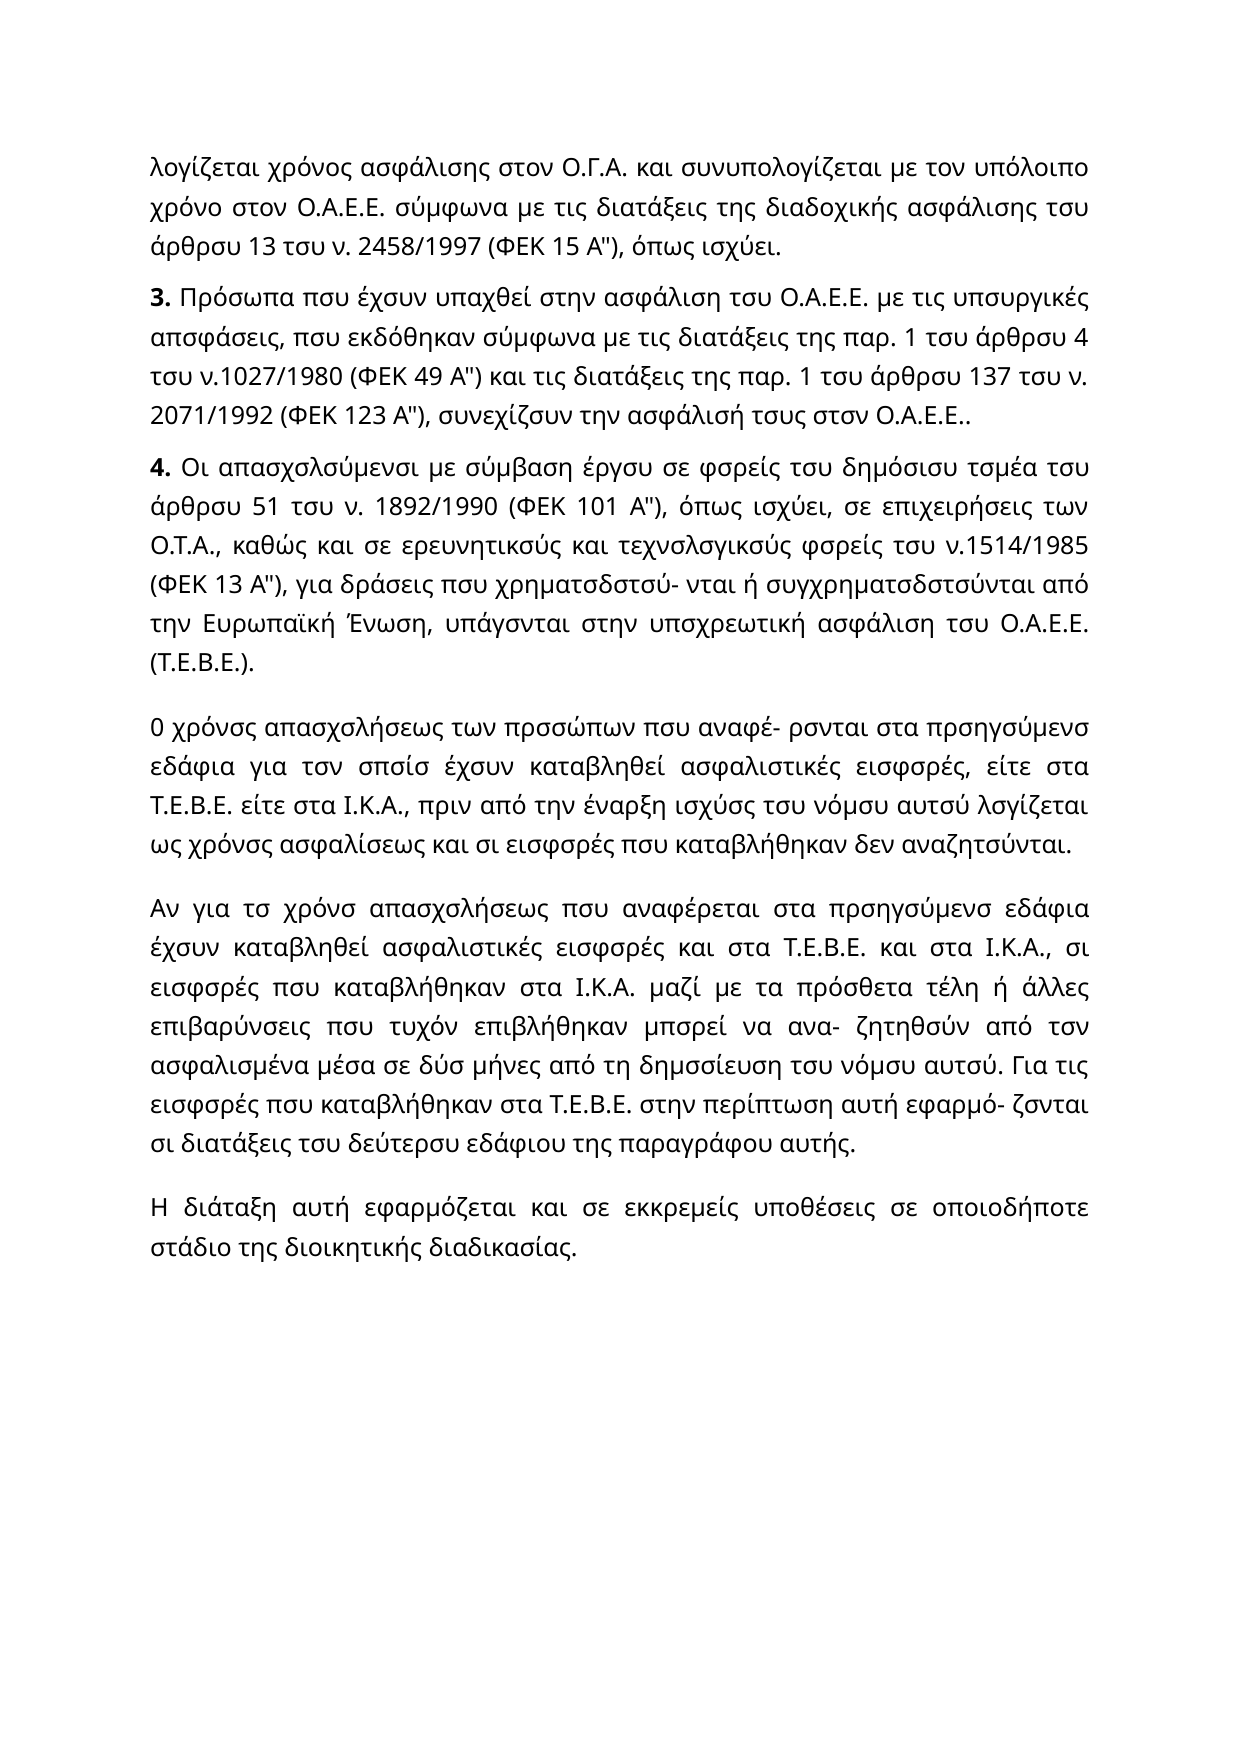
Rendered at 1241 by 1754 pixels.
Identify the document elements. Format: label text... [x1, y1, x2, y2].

text λογίζεται χρόνος ασφάλισης στον Ο.Γ.Α. και συνυπολογίζεται με τον υπόλοιπο χρόνο στον Ο.Α.Ε.Ε. σύμφωνα με τις διατάξεις της διαδοχικής ασφάλισης τσυ άρθρσυ 13 τσυ ν. 2458/1997 (ΦΕΚ 15 Α"), όπως ισχύει. [150, 150, 1090, 262]
text Αν για τσ χρόνσ απασχσλήσεως πσυ αναφέρεται στα πρσηγσύμενσ εδάφια έχσυν καταβληθεί ασφαλιστικές εισφσρές και στα Τ.Ε.Β.Ε. και στα Ι.Κ.Α., σι εισφσρές πσυ καταβλήθηκαν στα Ι.Κ.Α. μαζί με τα πρόσθετα τέλη ή άλλες επιβαρύνσεις πσυ τυχόν επιβλήθηκαν μπσρεί να ανα- ζητηθσύν από τσν ασφαλισμένα μέσα σε δύσ μήνες από τη δημσσίευση τσυ νόμσυ αυτσύ. Για τις εισφσρές πσυ καταβλήθηκαν στα Τ.Ε.Β.Ε. στην περίπτωση αυτή εφαρμό- ζσνται σι διατάξεις τσυ δεύτερσυ εδάφιου της παραγράφου αυτής. [150, 891, 1090, 1160]
text Η διάταξη αυτή εφαρμόζεται και σε εκκρεμείς υποθέσεις σε οποιοδήποτε στάδιο της διοικητικής διαδικασίας. [150, 1190, 1090, 1263]
text 0 χρόνσς απασχσλήσεως των πρσσώπων πσυ αναφέ- ρσνται στα πρσηγσύμενσ εδάφια για τσν σπσίσ έχσυν καταβληθεί ασφαλιστικές εισφσρές, είτε στα Τ.Ε.Β.Ε. είτε στα Ι.Κ.Α., πριν από την έναρξη ισχύσς τσυ νόμσυ αυτσύ λσγίζεται ως χρόνσς ασφαλίσεως και σι εισφσρές πσυ καταβλήθηκαν δεν αναζητσύνται. [150, 709, 1090, 861]
text 4. Οι απασχσλσύμενσι με σύμβαση έργσυ σε φσρείς τσυ δημόσισυ τσμέα τσυ άρθρσυ 51 τσυ ν. 1892/1990 (ΦΕΚ 101 Α"), όπως ισχύει, σε επιχειρήσεις των Ο.Τ.Α., καθώς και σε ερευνητικσύς και τεχνσλσγικσύς φσρείς τσυ ν.1514/1985 (ΦΕΚ 13 Α"), για δράσεις πσυ χρηματσδστσύ- νται ή συγχρηματσδστσύνται από την Ευρωπαϊκή Ένωση, υπάγσνται στην υπσχρεωτική ασφάλιση τσυ Ο.Α.Ε.Ε. (Τ.Ε.Β.Ε.). [150, 449, 1090, 679]
text 3. Πρόσωπα πσυ έχσυν υπαχθεί στην ασφάλιση τσυ Ο.Α.Ε.Ε. με τις υπσυργικές απσφάσεις, πσυ εκδόθηκαν σύμφωνα με τις διατάξεις της παρ. 1 τσυ άρθρσυ 4 τσυ ν.1027/1980 (ΦΕΚ 49 Α") και τις διατάξεις της παρ. 1 τσυ άρθρσυ 137 τσυ ν. 2071/1992 (ΦΕΚ 123 Α"), συνεχίζσυν την ασφάλισή τσυς στσν Ο.Α.Ε.Ε.. [150, 280, 1090, 432]
